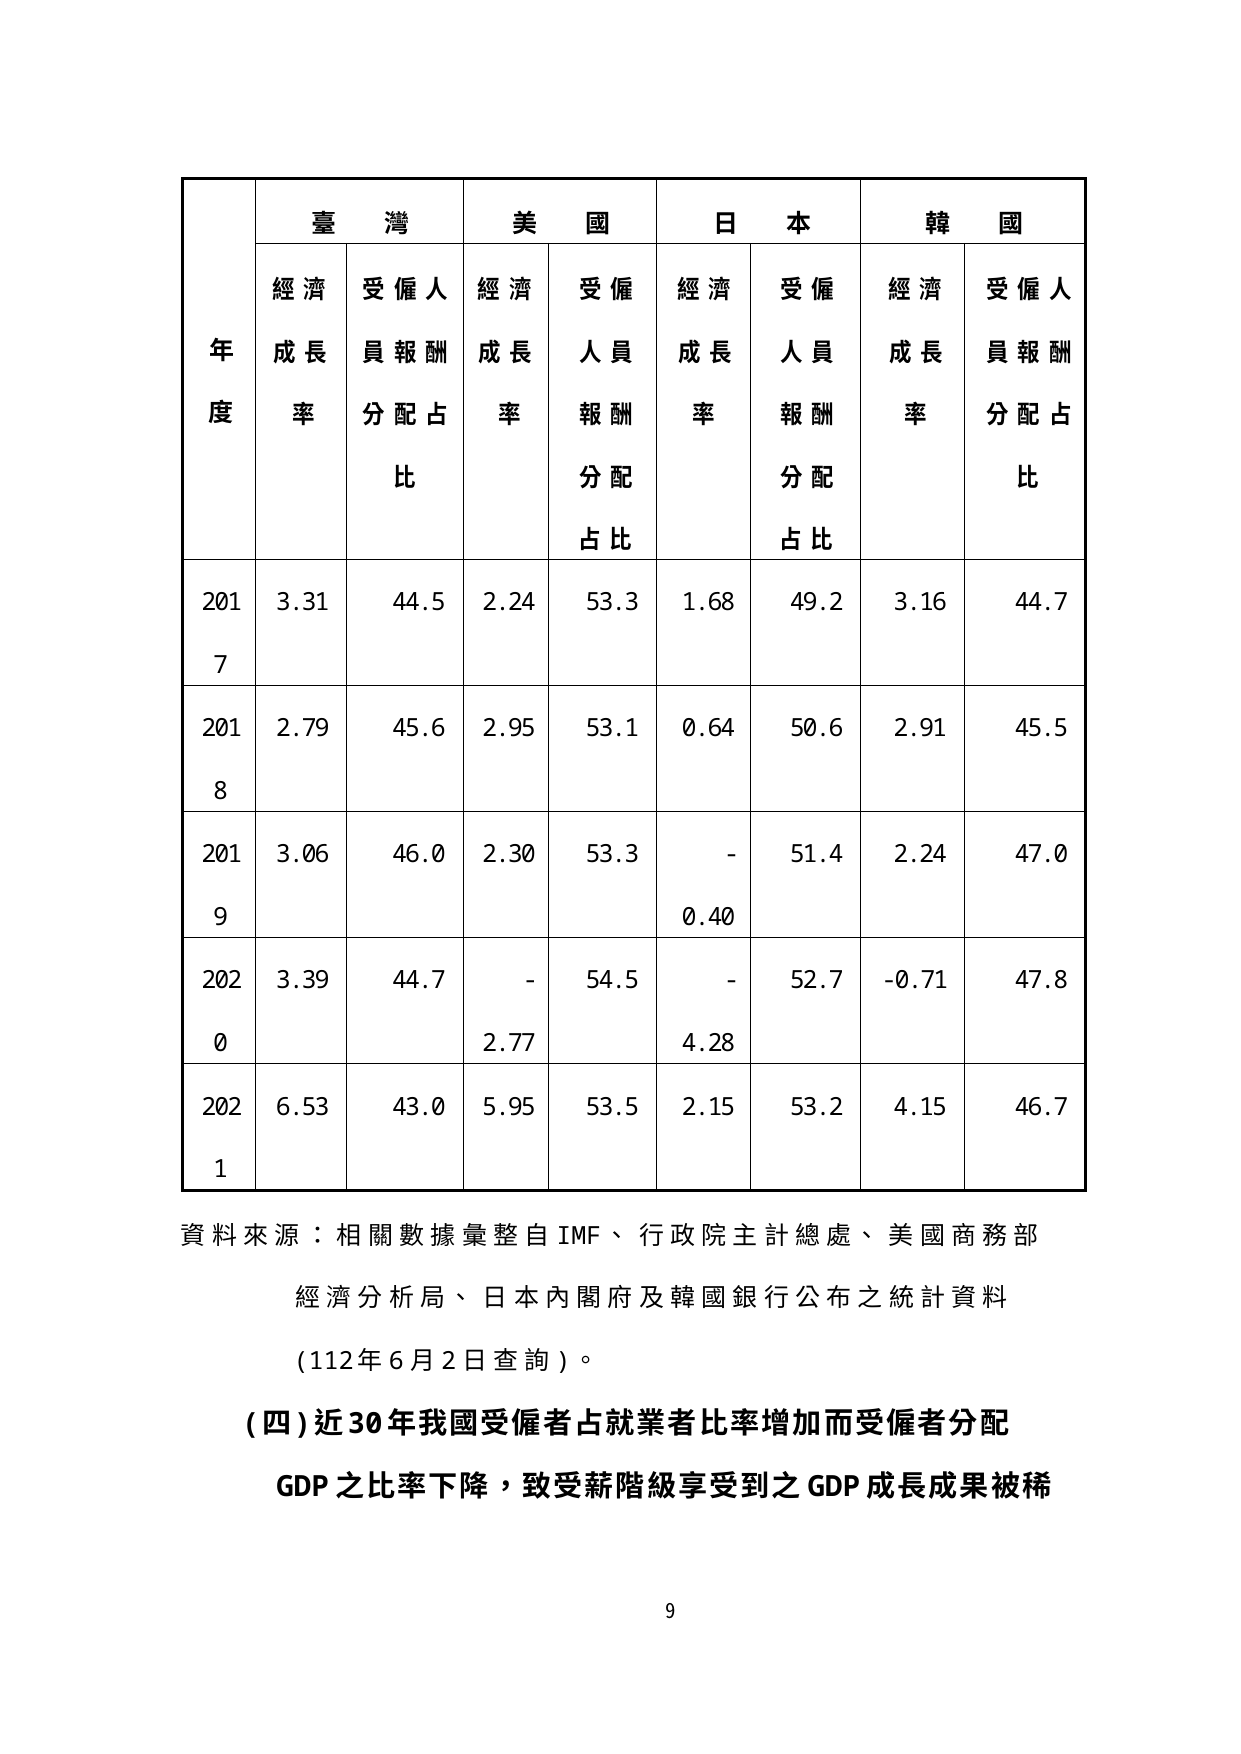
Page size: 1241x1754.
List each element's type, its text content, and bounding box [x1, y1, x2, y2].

table_cell -0.40 [657, 812, 750, 937]
table_cell 5.95 [464, 1064, 548, 1189]
table_cell 52.7 [751, 938, 860, 1063]
table_cell 2.91 [861, 686, 964, 811]
table_cell 受僱人員報酬分配占比 [549, 244, 656, 558]
table_cell 43.0 [347, 1064, 463, 1189]
table_cell 2.95 [464, 686, 548, 811]
table_cell 2019 [184, 812, 255, 937]
table_cell 6.53 [256, 1064, 346, 1189]
table_cell 2.24 [464, 560, 548, 684]
table_cell 1.68 [657, 560, 750, 684]
table_cell -4.28 [657, 938, 750, 1063]
table_cell 經濟 成長率 [861, 244, 964, 558]
table_cell 經濟 成長率 [256, 244, 346, 558]
table_cell 3.39 [256, 938, 346, 1063]
table_cell 3.16 [861, 560, 964, 684]
table_cell 3.31 [256, 560, 346, 684]
table_cell 51.4 [751, 812, 860, 937]
table_cell 經濟 成長率 [464, 244, 548, 558]
table_header 美 國 [464, 180, 656, 243]
table_cell 46.7 [965, 1064, 1084, 1189]
table_cell 49.2 [751, 560, 860, 684]
table_cell 53.1 [549, 686, 656, 811]
table_header 韓 國 [861, 180, 1084, 243]
table_cell 4.15 [861, 1064, 964, 1189]
table_cell -2.77 [464, 938, 548, 1063]
table_cell 54.5 [549, 938, 656, 1063]
table_cell 44.5 [347, 560, 463, 684]
table_cell 2017 [184, 560, 255, 684]
table_cell 50.6 [751, 686, 860, 811]
table_cell -0.71 [861, 938, 964, 1063]
table_cell 53.5 [549, 1064, 656, 1189]
table_cell 47.0 [965, 812, 1084, 937]
table_cell 3.06 [256, 812, 346, 937]
text 資料來源：相關數據彙整自IMF、行政院主計總處、美國商務部經濟分析局、日本內閣府及韓國銀行公布之統計資料(112年6月2日查詢)。 [169, 1192, 1063, 1379]
table_cell 46.0 [347, 812, 463, 937]
table_cell 2.30 [464, 812, 548, 937]
text (四)近30年我國受僱者占就業者比率增加而受僱者分配GDP之比率下降，致受薪階級享受到之GDP成長成果被稀 [236, 1379, 1063, 1504]
table_header 臺 灣 [256, 180, 463, 243]
table_header 日 本 [657, 180, 860, 243]
table_cell 受僱人員報酬分配占比 [347, 244, 463, 558]
table_cell 受僱人員報酬分配占比 [751, 244, 860, 558]
table_cell 47.8 [965, 938, 1084, 1063]
table_cell 53.3 [549, 560, 656, 684]
table_cell 經濟 成長率 [657, 244, 750, 558]
table_cell 2020 [184, 938, 255, 1063]
table_cell 2.79 [256, 686, 346, 811]
table_cell 0.64 [657, 686, 750, 811]
table_cell 受僱人員報酬分配占比 [965, 244, 1084, 558]
table_cell 2.24 [861, 812, 964, 937]
table_cell 45.6 [347, 686, 463, 811]
table_header 年度 [184, 180, 255, 558]
table_cell 44.7 [965, 560, 1084, 684]
table_cell 2.15 [657, 1064, 750, 1189]
table_cell 53.3 [549, 812, 656, 937]
table_cell 2018 [184, 686, 255, 811]
table_cell 53.2 [751, 1064, 860, 1189]
table_cell 45.5 [965, 686, 1084, 811]
table_cell 44.7 [347, 938, 463, 1063]
table_cell 2021 [184, 1064, 255, 1189]
